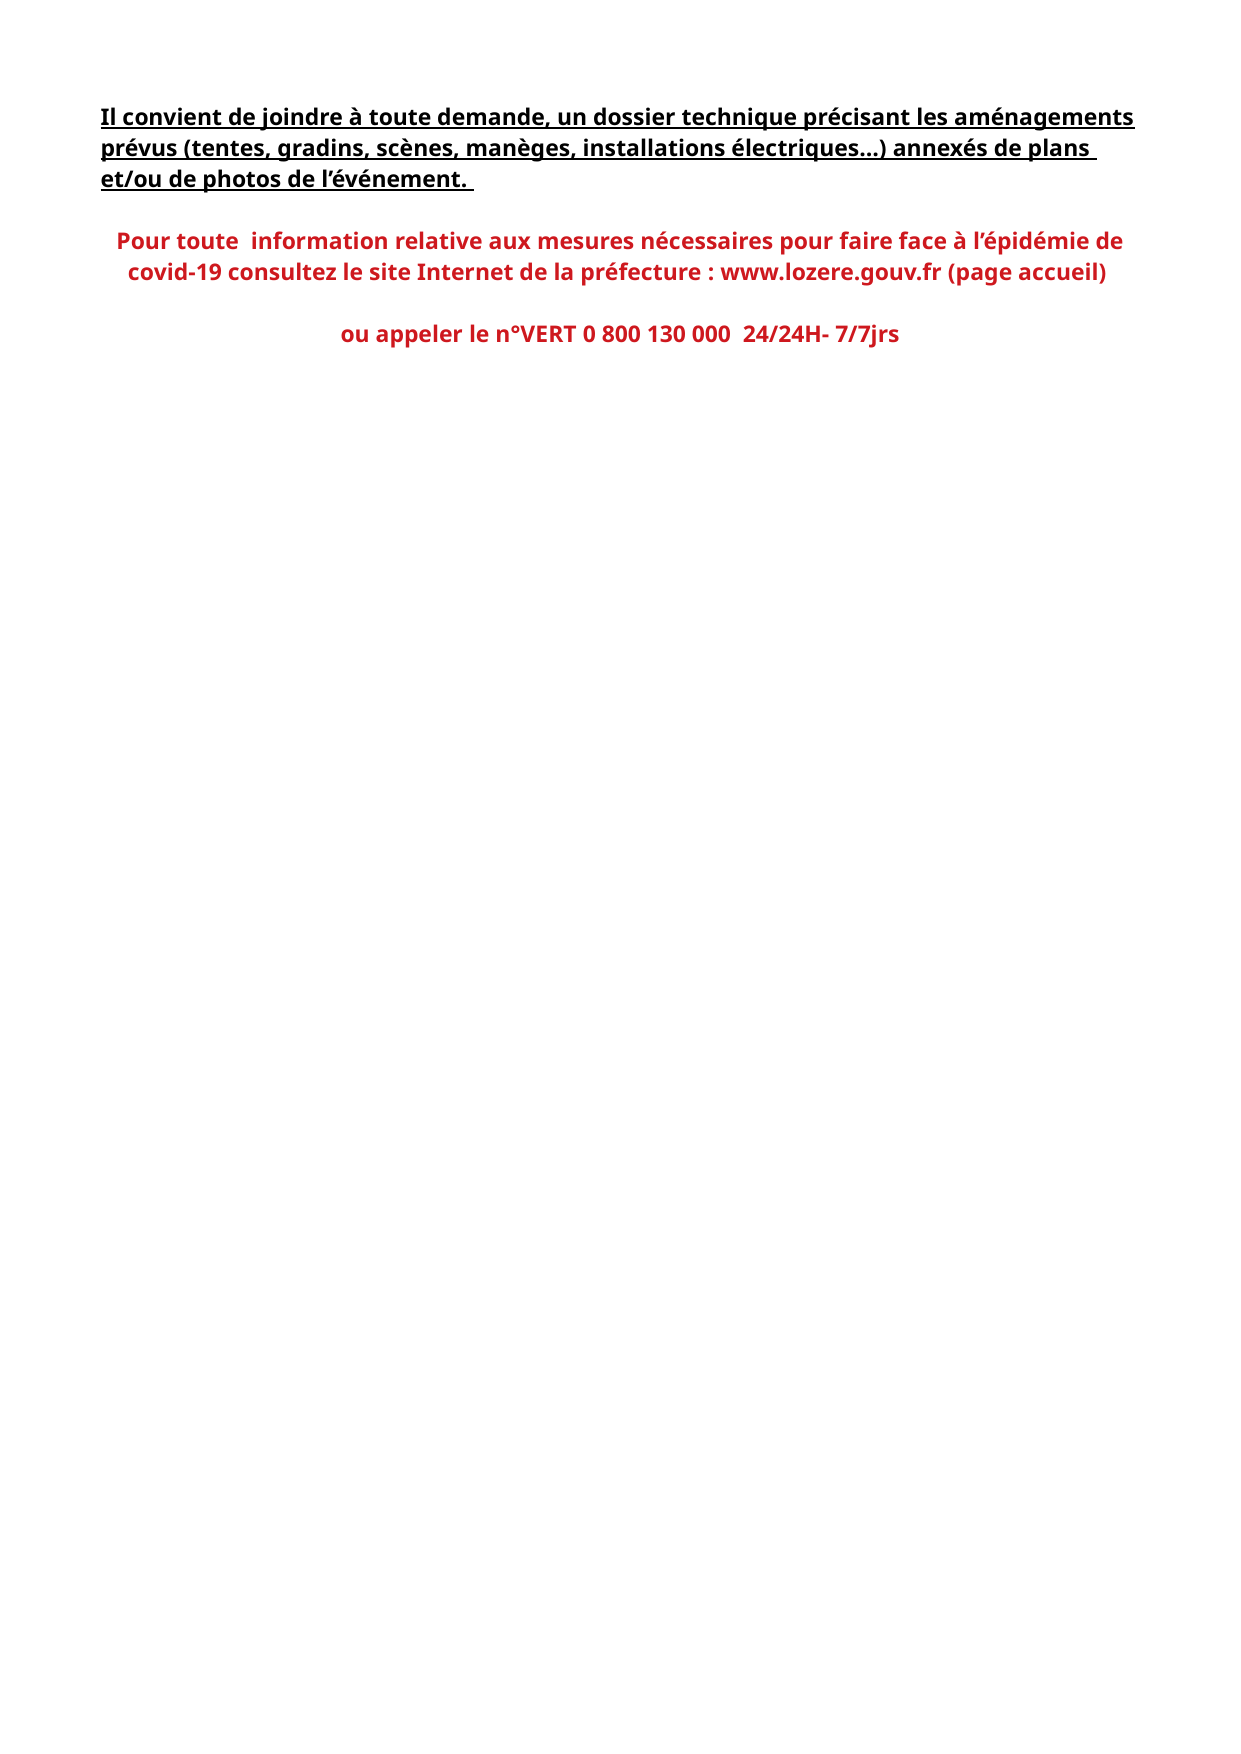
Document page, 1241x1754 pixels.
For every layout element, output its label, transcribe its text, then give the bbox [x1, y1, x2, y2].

text Pour toute information relative aux mesures nécessaires pour faire face à l’épidémie de covid-19 consultez le site Internet de la préfecture : www.lozere.gouv.fr (page accueil) [100, 224, 1140, 287]
text Il convient de joindre à toute demande, un dossier technique précisant les aménagements prévus (tentes, gradins, scènes, manèges, installations électriques…) annexés de plans et/ou de photos de l’événement. [100, 100, 1140, 193]
text ou appeler le n°VERT 0 800 130 000 24/24H- 7/7jrs [100, 318, 1140, 349]
